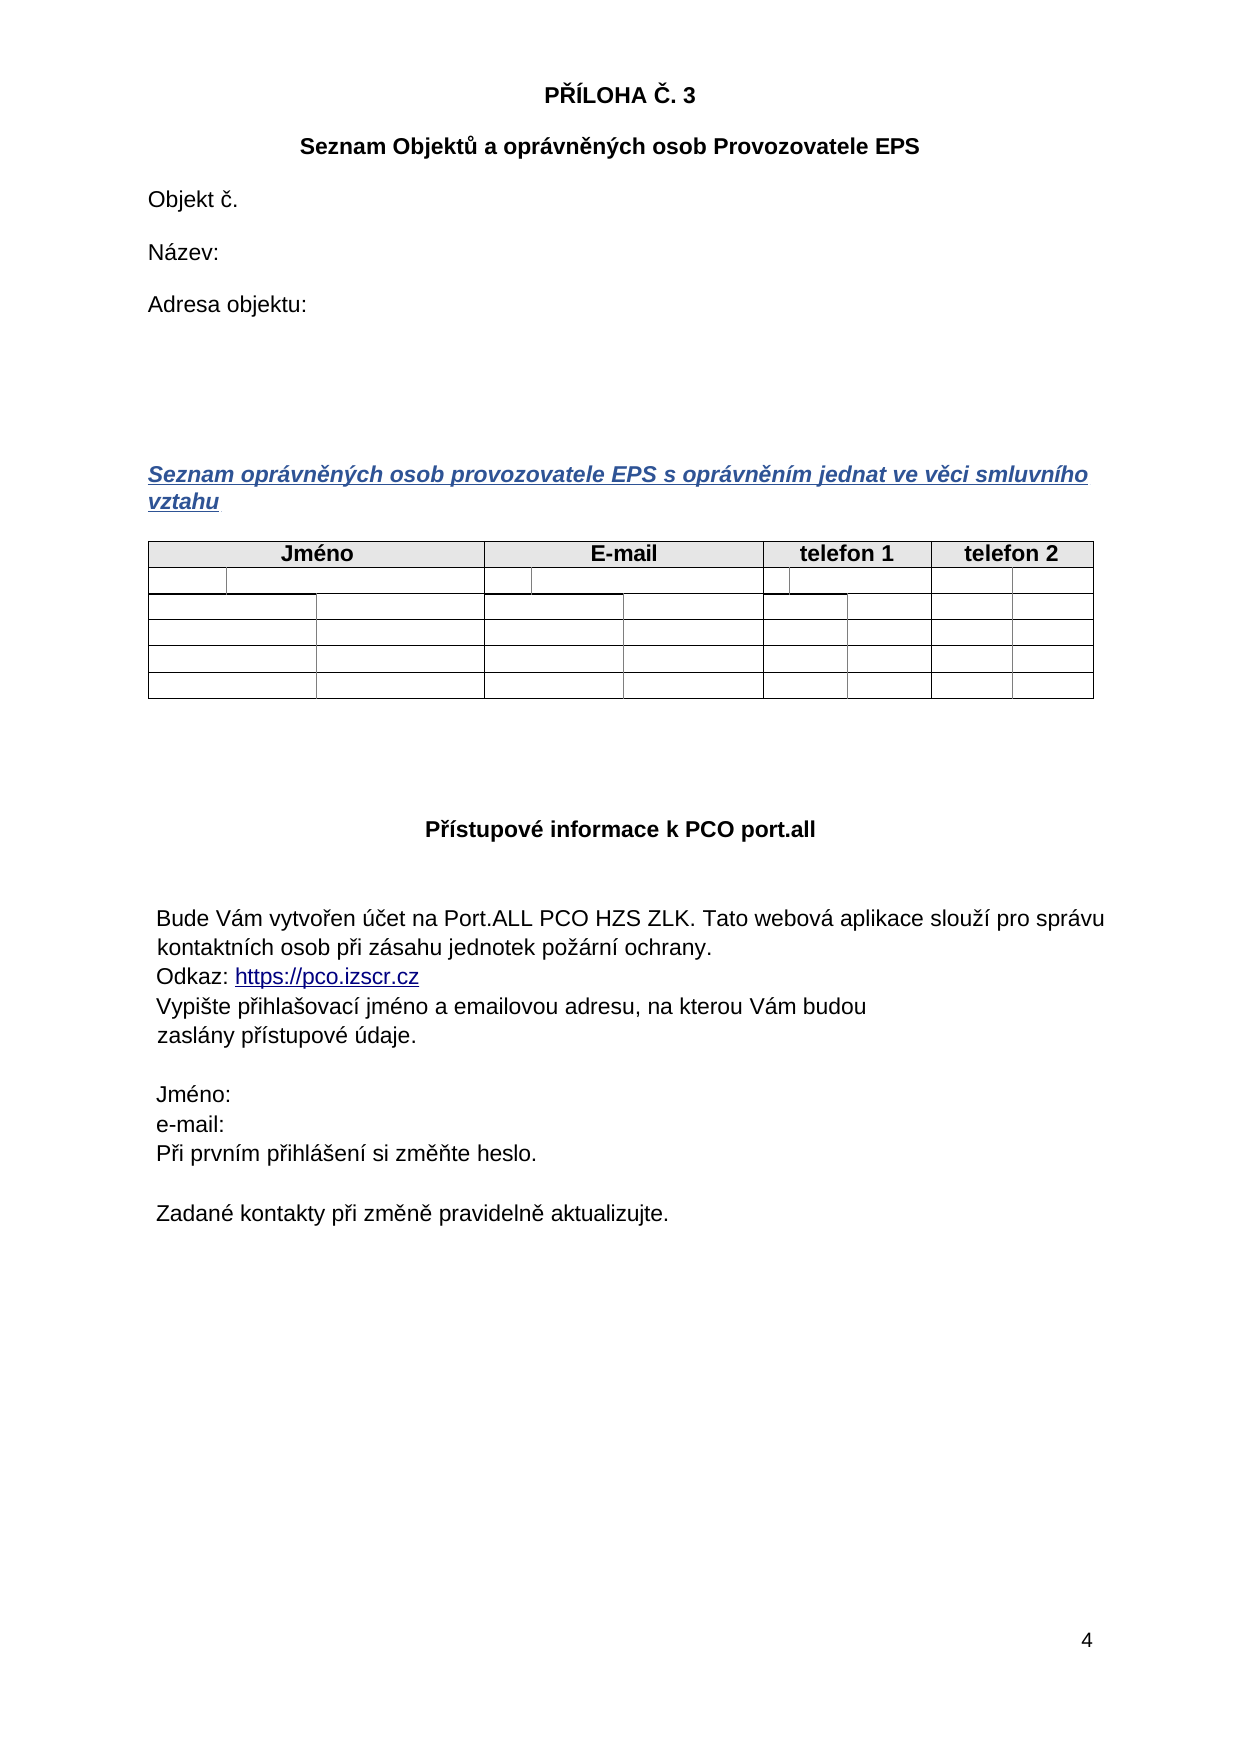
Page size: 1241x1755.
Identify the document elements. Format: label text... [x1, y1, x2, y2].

table_header telefon 1 [764, 542, 931, 567]
table_cell [764, 673, 847, 698]
table_cell [764, 568, 789, 593]
subtitle PŘÍLOHA Č. 3 [151, 82, 1089, 108]
table_cell [932, 594, 1012, 619]
table_cell [932, 646, 1012, 672]
table_cell [932, 673, 1012, 698]
table_cell [317, 620, 484, 645]
table_header Jméno [149, 542, 484, 567]
table_cell [932, 568, 1012, 593]
subtitle Seznam Objektů a oprávněných osob Provozovatele EPS [118, 133, 1102, 159]
text Bude Vám vytvořen účet na Port.ALL PCO HZS ZLK. Tato webová aplikace slouží pro správu kontaktních osob při zásahu jednotek požární ochrany. [156, 905, 1108, 960]
table_cell [624, 620, 763, 645]
table_cell [624, 673, 763, 698]
table_cell [1013, 620, 1093, 645]
text e-mail: [156, 1111, 1108, 1137]
table_cell [764, 646, 847, 672]
table_cell [764, 595, 847, 619]
text Objekt č. [148, 186, 1108, 212]
table_cell [485, 646, 623, 672]
text Seznam oprávněných osob provozovatele EPS s oprávněním jednat ve věci smluvního [148, 462, 1108, 488]
table_cell [932, 620, 1012, 645]
text Zadané kontakty při změně pravidelně aktualizujte. [156, 1200, 1108, 1227]
table_cell [848, 673, 931, 698]
table_cell [1013, 673, 1093, 698]
table_cell [848, 620, 931, 645]
text Odkaz: https://pco.izscr.cz [156, 963, 1108, 989]
table_cell [149, 646, 316, 672]
text Při prvním přihlášení si změňte heslo. [156, 1140, 1108, 1167]
text Adresa objektu: [148, 291, 904, 318]
table_cell [317, 673, 484, 698]
subtitle Přístupové informace k PCO port.all [151, 816, 1089, 842]
table_cell [149, 595, 316, 619]
table_cell [764, 620, 847, 645]
table_cell [485, 595, 623, 619]
table_cell [848, 646, 931, 672]
table_cell [624, 594, 763, 619]
table_cell [1013, 568, 1093, 593]
table_cell [149, 620, 316, 645]
text Jméno: [156, 1081, 1108, 1107]
table_cell [149, 673, 316, 698]
table_cell [485, 568, 531, 593]
text Vypište přihlašovací jméno a emailovou adresu, na kterou Vám budou zaslány přístupové údaje. [156, 993, 904, 1048]
table_cell [624, 646, 763, 672]
table_cell [1013, 646, 1093, 672]
table_cell [532, 568, 763, 593]
table_cell [485, 620, 623, 645]
table_cell [485, 673, 623, 698]
table_header E-mail [485, 542, 763, 567]
table_header telefon 2 [932, 542, 1093, 567]
text Název: [148, 238, 904, 265]
text vztahu [148, 488, 1108, 514]
table_cell [317, 594, 484, 619]
table_cell [227, 568, 484, 593]
table_cell [149, 568, 226, 593]
table_cell [317, 646, 484, 672]
table_cell [790, 568, 931, 593]
table_cell [848, 594, 931, 619]
table_cell [1013, 594, 1093, 619]
